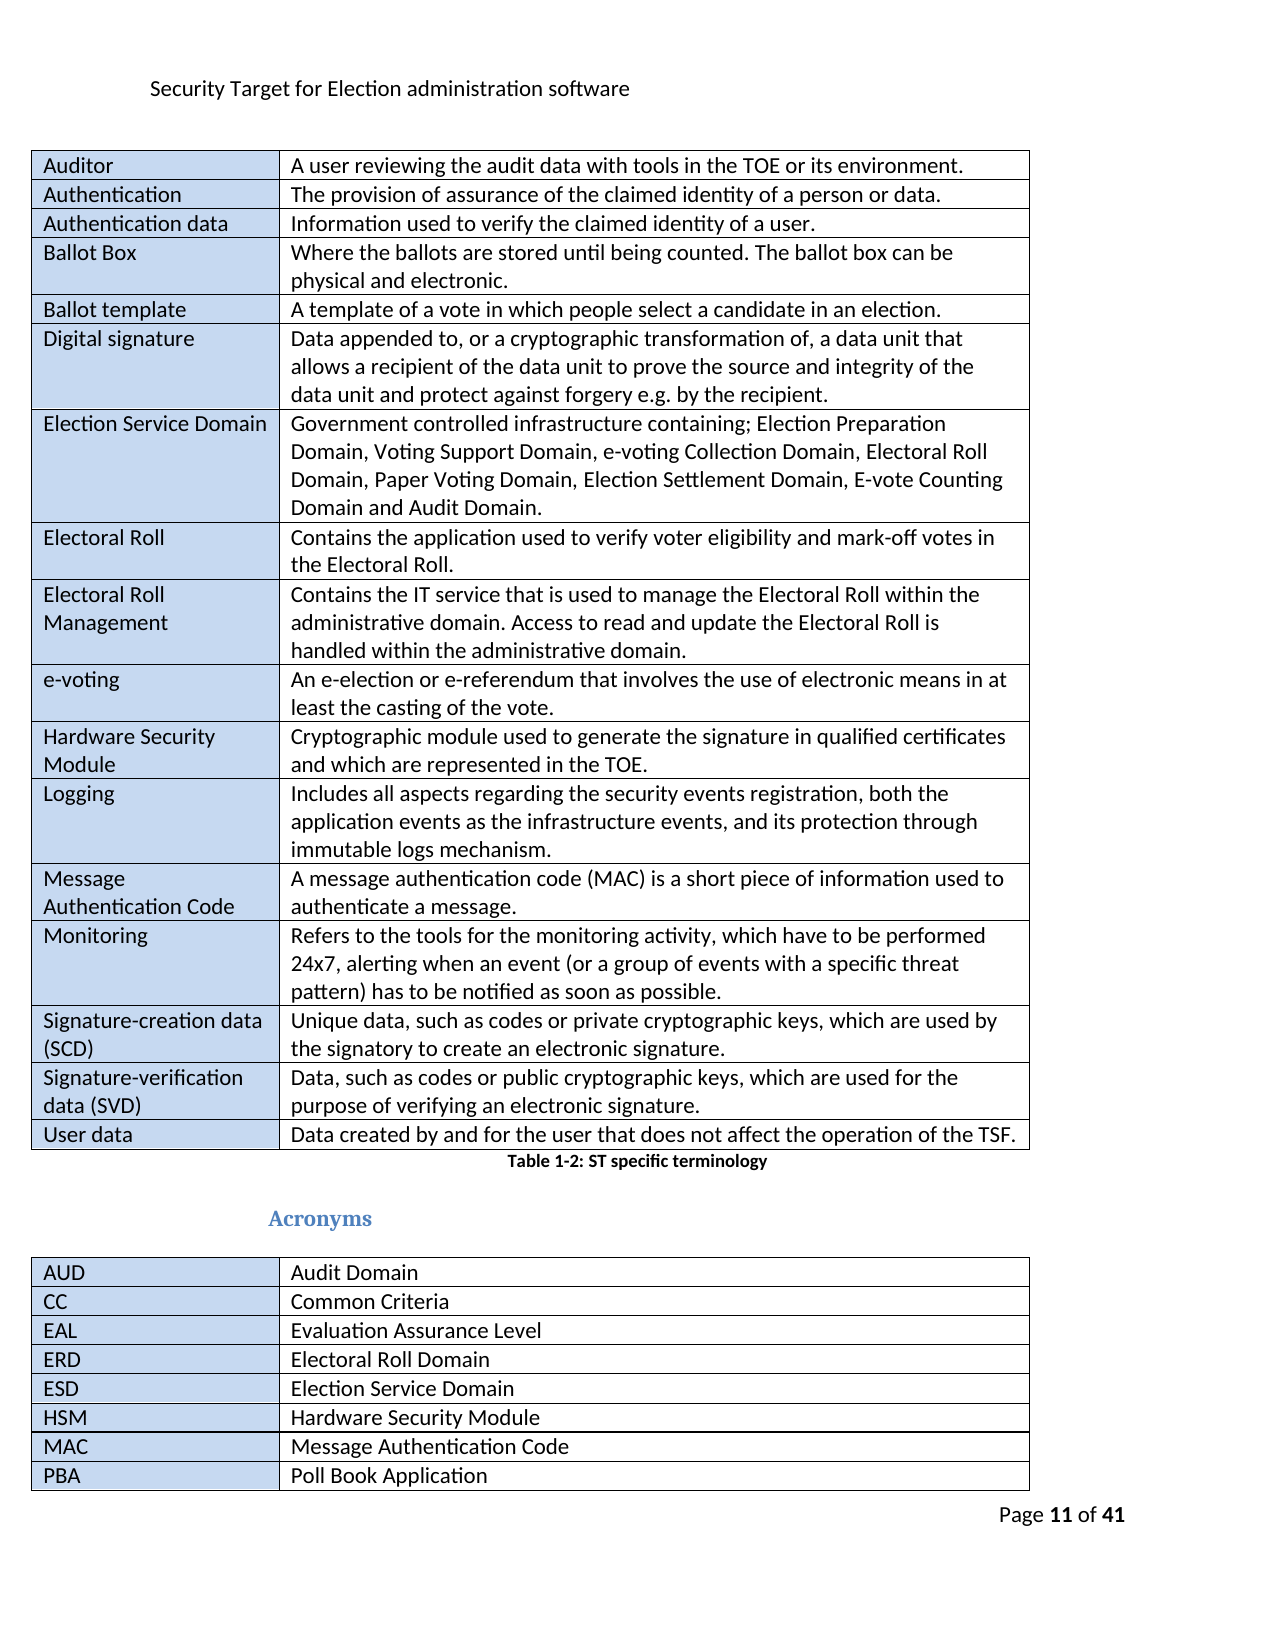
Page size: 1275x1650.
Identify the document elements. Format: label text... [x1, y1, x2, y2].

table_cell e-voting [32, 665, 279, 721]
table_cell Cryptographic module used to generate the signature in qualified certificates and which are represented in the TOE. [280, 722, 1029, 778]
table_cell Information used to verify the claimed identity of a user. [280, 209, 1029, 237]
table_cell Signature-creation data (SCD) [32, 1006, 279, 1062]
table_cell A template of a vote in which people select a candidate in an election. [280, 295, 1029, 323]
table_cell Refers to the tools for the monitoring activity, which have to be performed 24x7, alerting when an event (or a group of events with a specific threat pattern) has to be notified as soon as possible. [280, 921, 1029, 1005]
table_cell Common Criteria [280, 1287, 1029, 1315]
table_header Audit Domain [280, 1258, 1029, 1286]
table_cell CC [32, 1287, 279, 1315]
table_cell Data appended to, or a cryptographic transformation of, a data unit that allows a recipient of the data unit to prove the source and integrity of the data unit and protect against forgery e.g. by the recipient. [280, 324, 1029, 408]
text Table 1‑2: ST specific terminology [150, 1149, 1125, 1172]
table_header AUD [32, 1258, 279, 1286]
table_cell Message Authentication Code [280, 1433, 1029, 1461]
table_cell Electoral Roll Domain [280, 1345, 1029, 1373]
table_cell An e-election or e-referendum that involves the use of electronic means in at least the casting of the vote. [280, 665, 1029, 721]
table_cell Government controlled infrastructure containing; Election Preparation Domain, Voting Support Domain, e-voting Collection Domain, Electoral Roll Domain, Paper Voting Domain, Election Settlement Domain, E-vote Counting Domain and Audit Domain. [280, 410, 1029, 522]
table_cell ESD [32, 1374, 279, 1402]
table_cell Monitoring [32, 921, 279, 1005]
table_cell EAL [32, 1316, 279, 1344]
table_cell Contains the IT service that is used to manage the Electoral Roll within the administrative domain. Access to read and update the Electoral Roll is handled within the administrative domain. [280, 580, 1029, 664]
table_cell Authentication [32, 180, 279, 208]
table_cell Contains the application used to verify voter eligibility and mark-off votes in the Electoral Roll. [280, 523, 1029, 579]
table_cell HSM [32, 1404, 279, 1431]
table_cell Hardware Security Module [280, 1404, 1029, 1431]
table_cell The provision of assurance of the claimed identity of a person or data. [280, 180, 1029, 208]
table_cell Unique data, such as codes or private cryptographic keys, which are used by the signatory to create an electronic signature. [280, 1006, 1029, 1062]
table_cell Ballot Box [32, 238, 279, 294]
table_cell Signature-verification data (SVD) [32, 1063, 279, 1119]
table_cell Evaluation Assurance Level [280, 1316, 1029, 1344]
table_cell Poll Book Application [280, 1462, 1029, 1489]
table_cell A user reviewing the audit data with tools in the TOE or its environment. [280, 151, 1029, 179]
table_cell Electoral Roll Management [32, 580, 279, 664]
table_cell Data created by and for the user that does not affect the operation of the TSF. [280, 1120, 1029, 1148]
table_cell MAC [32, 1433, 279, 1461]
table_cell Message Authentication Code [32, 864, 279, 920]
table_cell Electoral Roll [32, 523, 279, 579]
table_cell User data [32, 1120, 279, 1148]
table_cell Authentication data [32, 209, 279, 237]
subtitle Acronyms [268, 1206, 1125, 1232]
table_cell Ballot template [32, 295, 279, 323]
table_cell Data, such as codes or public cryptographic keys, which are used for the purpose of verifying an electronic signature. [280, 1063, 1029, 1119]
table_cell Auditor [32, 151, 279, 179]
table_cell Hardware Security Module [32, 722, 279, 778]
table_cell PBA [32, 1462, 279, 1489]
table_cell Election Service Domain [32, 410, 279, 522]
table_cell Election Service Domain [280, 1374, 1029, 1402]
table_cell ERD [32, 1345, 279, 1373]
table_cell Logging [32, 779, 279, 863]
table_cell Digital signature [32, 324, 279, 408]
table_cell A message authentication code (MAC) is a short piece of information used to authenticate a message. [280, 864, 1029, 920]
table_cell Includes all aspects regarding the security events registration, both the application events as the infrastructure events, and its protection through immutable logs mechanism. [280, 779, 1029, 863]
table_cell Where the ballots are stored until being counted. The ballot box can be physical and electronic. [280, 238, 1029, 294]
